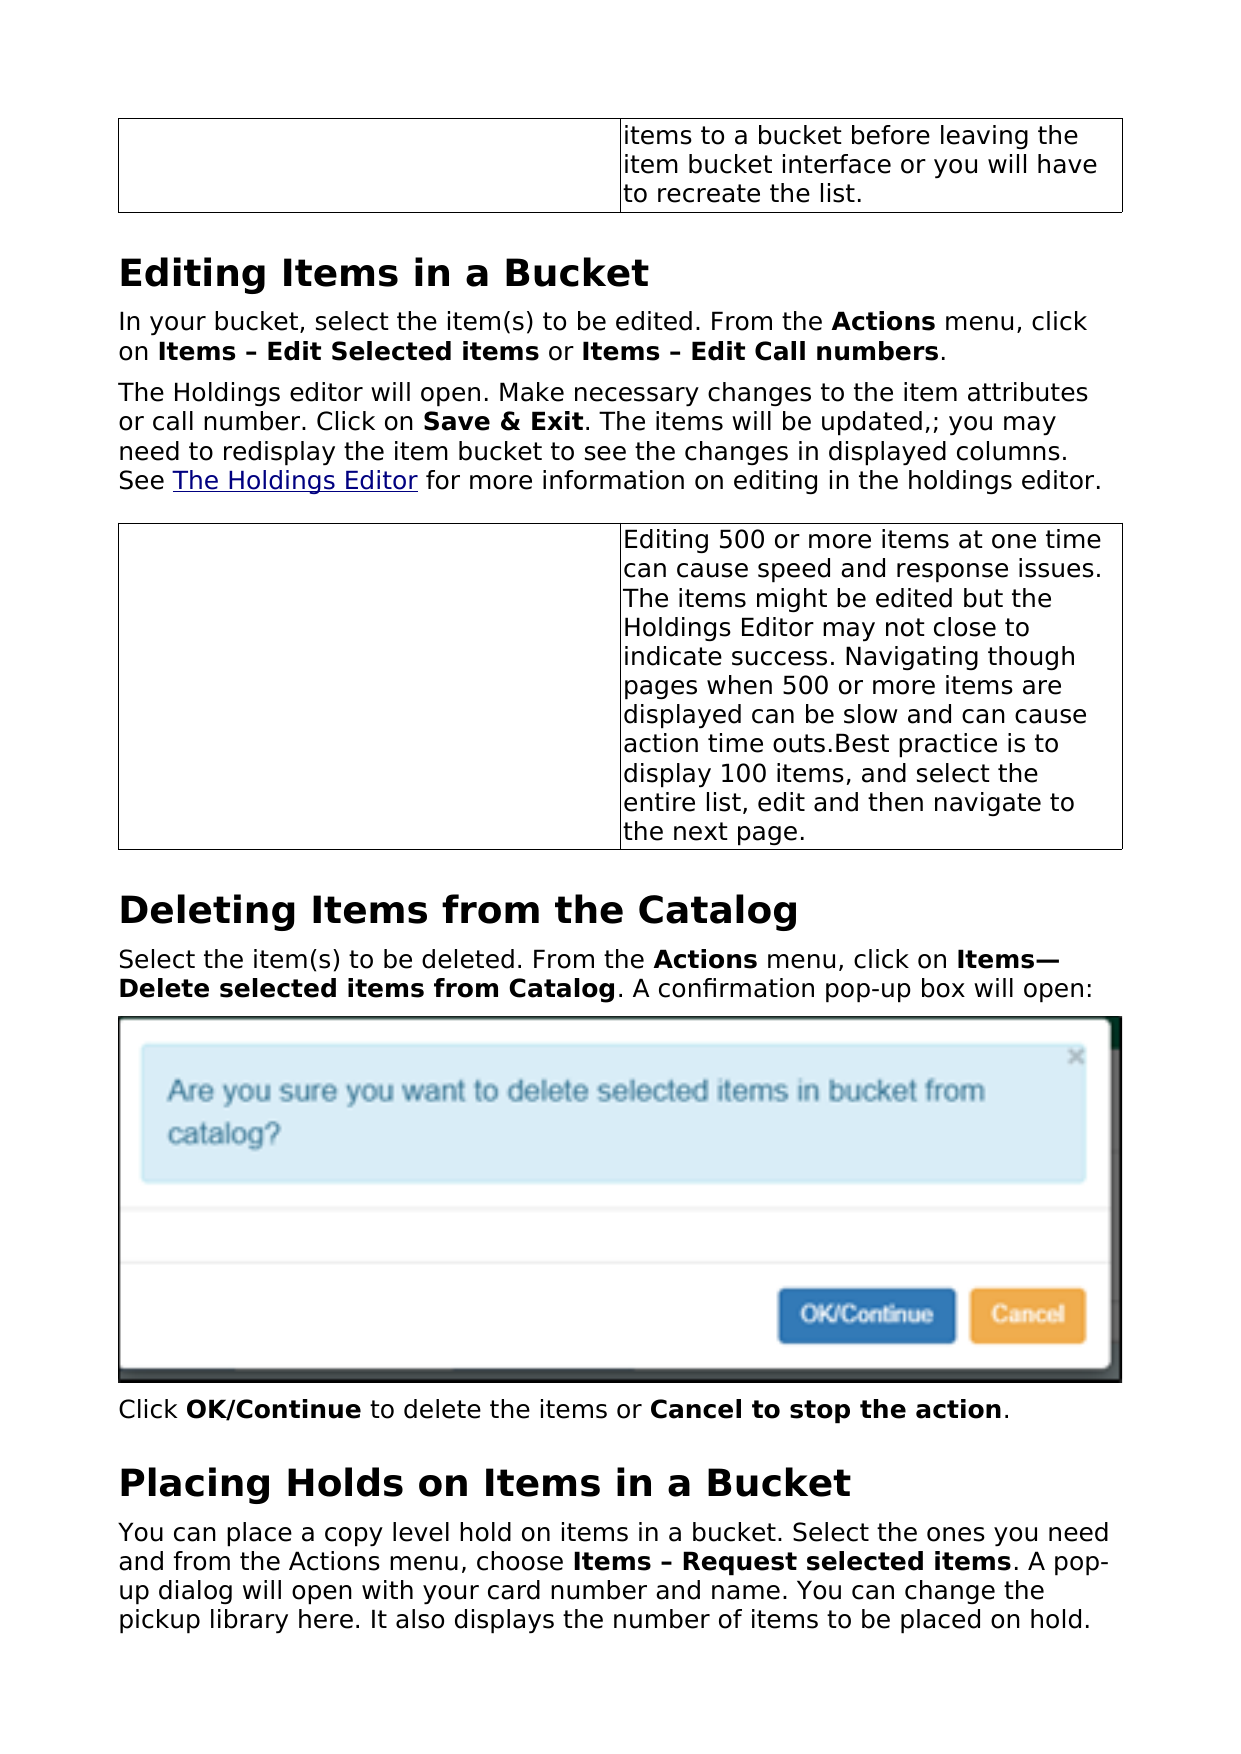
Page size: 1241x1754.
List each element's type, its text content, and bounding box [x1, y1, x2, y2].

text In your bucket, select the item(s) to be edited. From the Actions menu, click on Items – Edit Selected items or Items – Edit Call numbers. [118, 308, 1122, 366]
table_header items to a bucket before leaving the item bucket interface or you will have to recreate the list. [621, 119, 1122, 212]
text The Holdings editor will open. Make necessary changes to the item attributes or call number. Click on Save & Exit. The items will be updated,; you may need to redisplay the item bucket to see the changes in displayed columns. See The Holdings Editor for more information on editing in the holdings editor. [118, 378, 1122, 495]
subtitle Editing Items in a Bucket [118, 251, 1122, 295]
table_header [119, 119, 620, 212]
text You can place a copy level hold on items in a bucket. Select the ones you need and from the Actions menu, choose Items – Request selected items. A pop-up dialog will open with your card number and name. You can change the pickup library here. It also displays the number of items to be placed on hold. [118, 1518, 1122, 1634]
text Select the item(s) to be deleted. From the Actions menu, click on Items—Delete selected items from Catalog. A confirmation pop-up box will open: [118, 945, 1122, 1003]
subtitle Deleting Items from the Catalog [118, 889, 1122, 933]
text Click OK/Continue to delete the items or Cancel to stop the action. [118, 1395, 1122, 1424]
subtitle Placing Holds on Items in a Bucket [118, 1462, 1122, 1505]
table_header Editing 500 or more items at one time can cause speed and response issues. The items might be edited but the Holdings Editor may not close to indicate success. Navigating though pages when 500 or more items are displayed can be slow and can cause action time outs.Best practice is to display 100 items, and select the entire list, edit and then navigate to the next page. [621, 524, 1122, 849]
picture [118, 1016, 1123, 1383]
table_header [119, 524, 620, 849]
